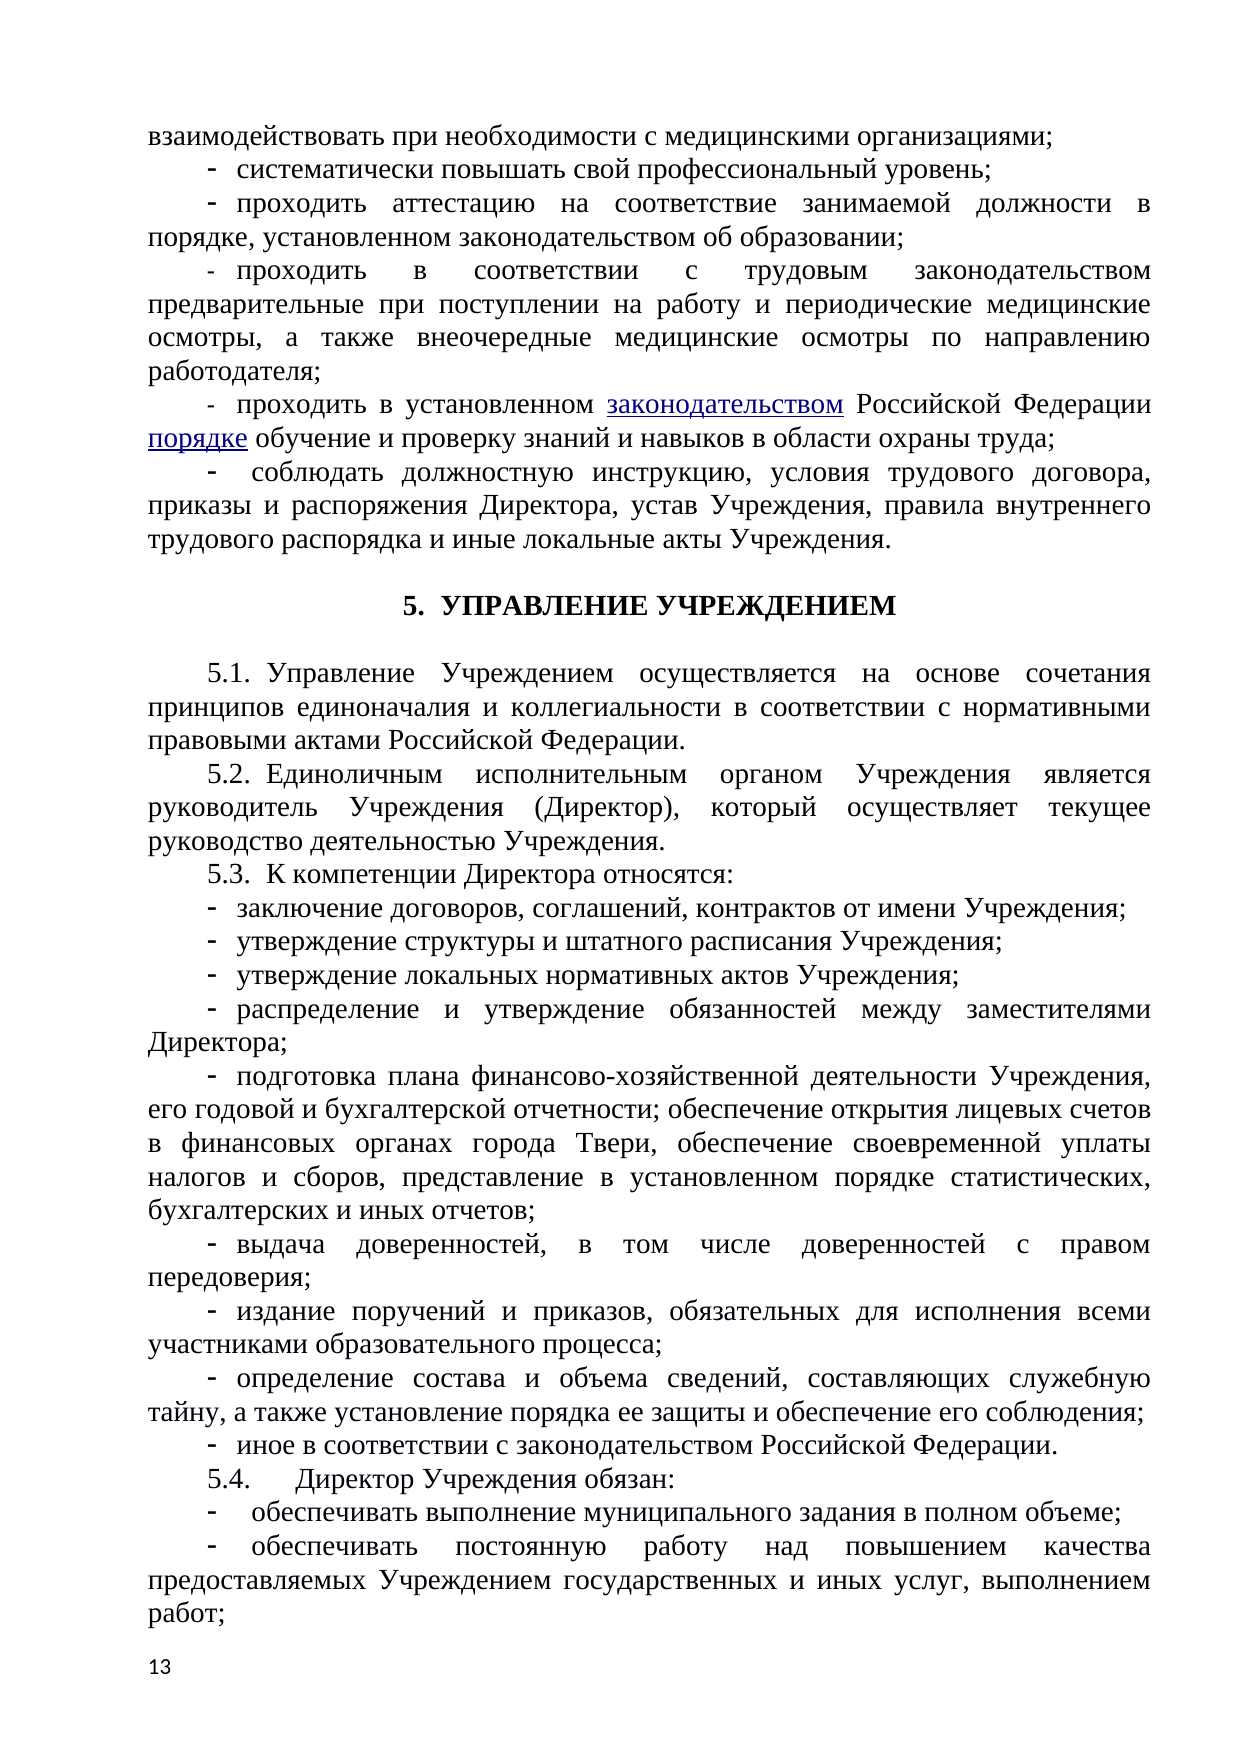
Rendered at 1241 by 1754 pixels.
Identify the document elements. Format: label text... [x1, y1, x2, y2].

list определение состава и объема сведений, составляющих служебную тайну, а также установление порядка ее защиты и обеспечение его соблюдения; [148, 1360, 1152, 1427]
list иное в соответствии с законодательством Российской Федерации. [148, 1427, 1152, 1461]
list К компетенции Директора относятся: [148, 856, 1152, 890]
list заключение договоров, соглашений, контрактов от имени Учреждения; [148, 890, 1152, 923]
list Единоличным исполнительным органом Учреждения является руководитель Учреждения (Директор), который осуществляет текущее руководство деятельностью Учреждения. [148, 756, 1152, 856]
list распределение и утверждение обязанностей между заместителями Директора; [148, 991, 1152, 1058]
list подготовка плана финансово-хозяйственной деятельности Учреждения, его годовой и бухгалтерской отчетности; обеспечение открытия лицевых счетов в финансовых органах города Твери, обеспечение своевременной уплаты налогов и сборов, представление в установленном порядке статистических, бухгалтерских и иных отчетов; [148, 1058, 1152, 1226]
list издание поручений и приказов, обязательных для исполнения всеми участниками образовательного процесса; [148, 1293, 1152, 1360]
list Управление Учреждением осуществляется на основе сочетания принципов единоначалия и коллегиальности в соответствии с нормативными правовыми актами Российской Федерации. [148, 655, 1152, 756]
list систематически повышать свой профессиональный уровень; [148, 152, 1152, 185]
list утверждение структуры и штатного расписания Учреждения; [148, 923, 1152, 957]
list обеспечивать постоянную работу над повышением качества предоставляемых Учреждением государственных и иных услуг, выполнением работ; [148, 1528, 1152, 1629]
list взаимодействовать при необходимости с медицинскими организациями; [148, 118, 1152, 152]
list проходить в соответствии с трудовым законодательством предварительные при поступлении на работу и периодические медицинские осмотры, а также внеочередные медицинские осмотры по направлению работодателя; [148, 252, 1152, 387]
list соблюдать должностную инструкцию, условия трудового договора, приказы и распоряжения Директора, устав Учреждения, правила внутреннего трудового распорядка и иные локальные акты Учреждения. [148, 454, 1152, 554]
list обеспечивать выполнение муниципального задания в полном объеме; [148, 1494, 1152, 1528]
list утверждение локальных нормативных актов Учреждения; [148, 957, 1152, 991]
list Директор Учреждения обязан: [148, 1461, 1152, 1494]
list проходить аттестацию на соответствие занимаемой должности в порядке, установленном законодательством об образовании; [148, 185, 1152, 252]
list УПРАВЛЕНИЕ УЧРЕЖДЕНИЕМ [148, 588, 1152, 622]
list проходить в установленном законодательством Российской Федерации порядке обучение и проверку знаний и навыков в области охраны труда; [148, 387, 1152, 454]
list выдача доверенностей, в том числе доверенностей с правом передоверия; [148, 1226, 1152, 1293]
